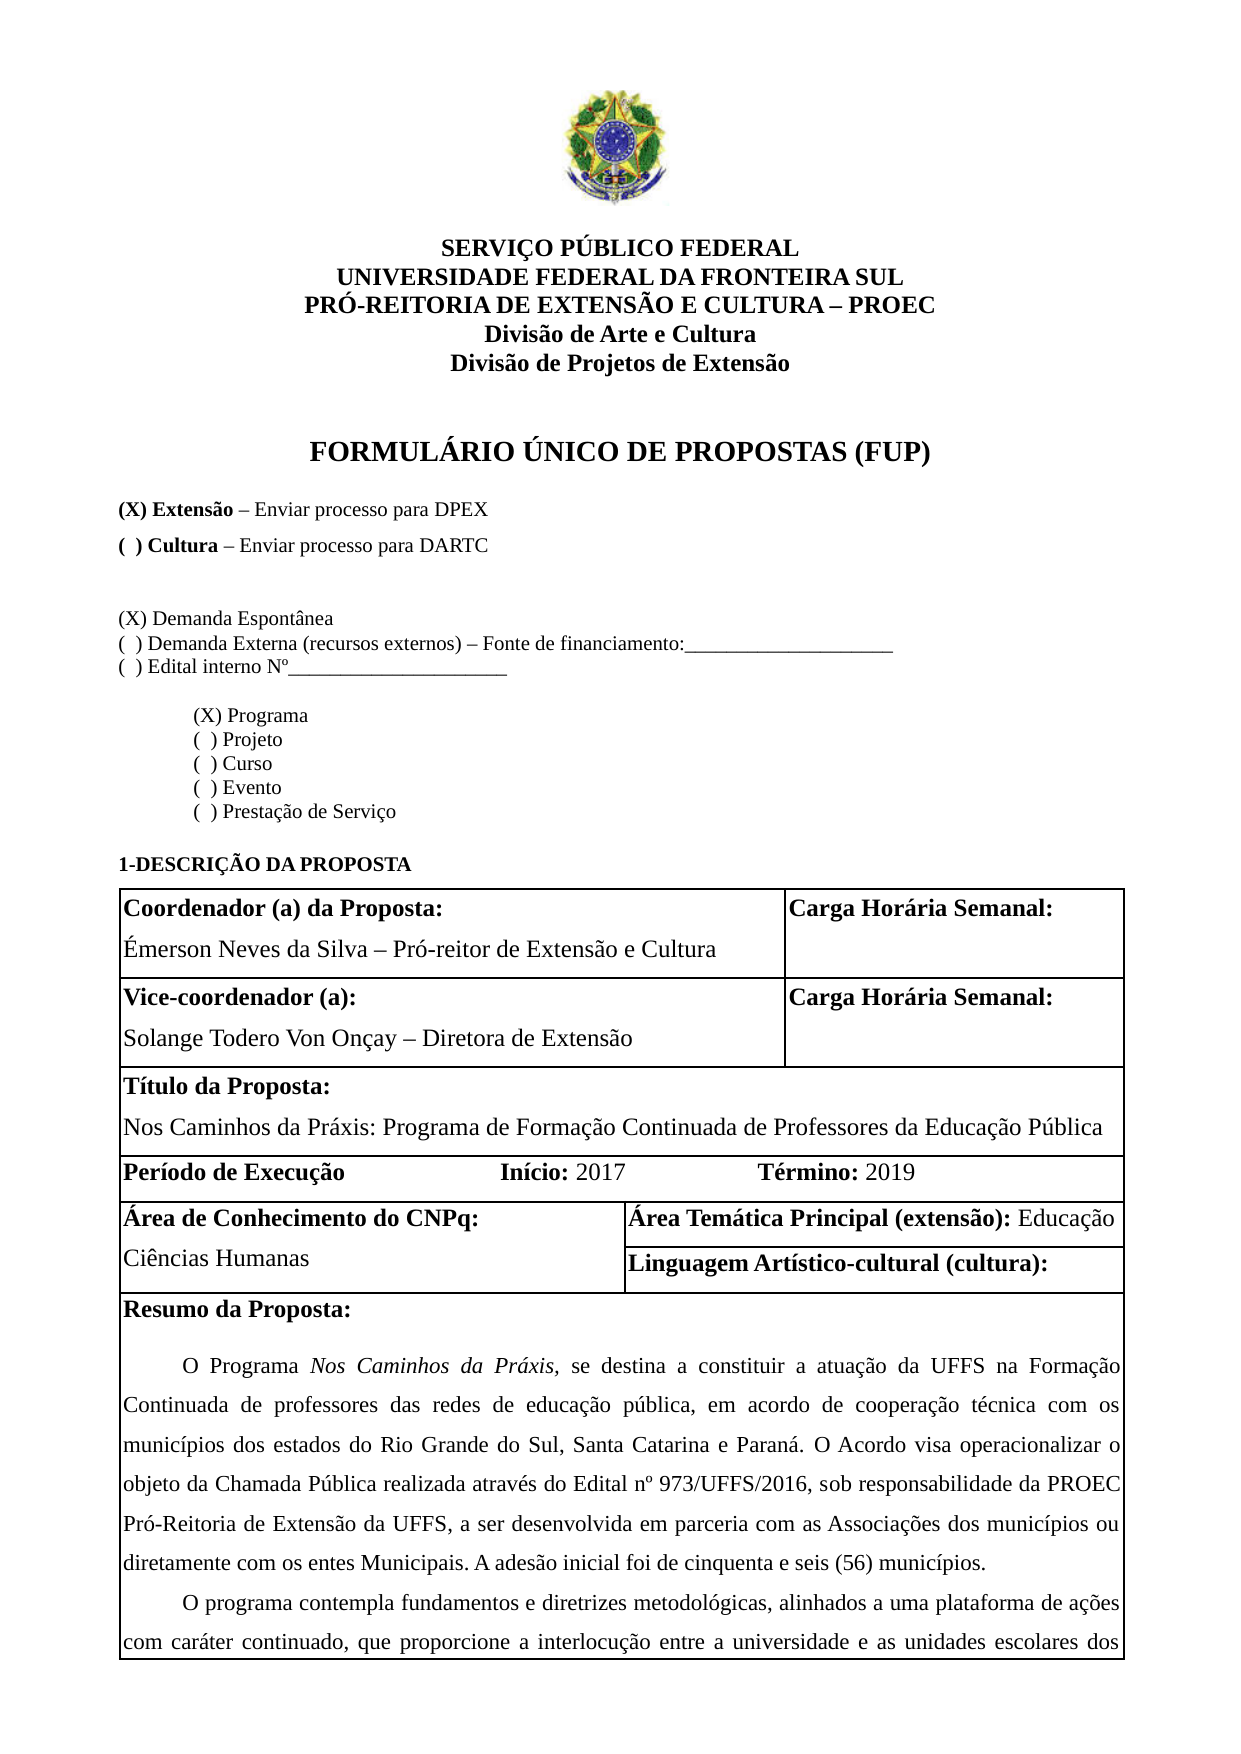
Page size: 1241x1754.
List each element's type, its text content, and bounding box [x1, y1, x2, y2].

table_cell Início: 2017 [500, 1157, 757, 1201]
text ( ) Projeto [118, 727, 1122, 751]
table_header Carga Horária Semanal: [786, 890, 1123, 977]
table_cell Área de Conhecimento do CNPq: Ciências Humanas [121, 1203, 624, 1292]
text ( ) Curso [118, 751, 1122, 775]
table_cell Período de Execução [121, 1157, 500, 1201]
text ( ) Cultura – Enviar processo para DARTC [118, 533, 1122, 557]
table_cell Vice-coordenador (a): Solange Todero Von Onçay – Diretora de Extensão [121, 979, 784, 1066]
table_cell Linguagem Artístico-cultural (cultura): [626, 1248, 1123, 1292]
text PRÓ-REITORIA DE EXTENSÃO E CULTURA – PROEC [118, 291, 1122, 319]
table_cell Área Temática Principal (extensão): Educação [626, 1203, 1123, 1246]
text ( ) Edital interno Nº_____________________ [118, 654, 1122, 678]
text Divisão de Projetos de Extensão [118, 348, 1122, 377]
table_header Coordenador (a) da Proposta: Émerson Neves da Silva – Pró-reitor de Extensão e Cultura [121, 890, 784, 977]
table_cell Carga Horária Semanal: [786, 979, 1123, 1066]
table_cell Término: 2019 [758, 1157, 1123, 1201]
text ( ) Evento [118, 775, 1122, 799]
text (X) Demanda Espontânea [118, 606, 1122, 630]
picture [561, 90, 670, 206]
text UNIVERSIDADE FEDERAL DA FRONTEIRA SUL [118, 262, 1122, 291]
table_cell Resumo da Proposta: O Programa Nos Caminhos da Práxis, se destina a constituir a atuação da UFFS na Formação Continuada de professores das redes de educação pública, em acordo de cooperação técnica com os municípios dos estados do Rio Grande do Sul, Santa Catarina e Paraná. O Acordo visa operacionalizar o objeto da Chamada Pública realizada através do Edital nº 973/UFFS/2016, sob responsabilidade da PROEC Pró-Reitoria de Extensão da UFFS, a ser desenvolvida em parceria com as Associações dos municípios ou diretamente com os entes Municipais. A adesão inicial foi de cinquenta e seis (56) municípios. O programa contempla fundamentos e diretrizes metodológicas, alinhados a uma plataforma de ações com caráter continuado, que proporcione a interlocução entre a universidade e as unidades escolares dos [121, 1294, 1123, 1658]
text ( ) Prestação de Serviço [118, 799, 1122, 823]
table_cell Título da Proposta: Nos Caminhos da Práxis: Programa de Formação Continuada de Professores da Educação Pública [121, 1068, 1123, 1155]
text ( ) Demanda Externa (recursos externos) – Fonte de financiamento:____________________ [118, 630, 1122, 654]
text (X) Programa [118, 703, 1122, 727]
text (X) Extensão – Enviar processo para DPEX [118, 497, 1122, 521]
text Divisão de Arte e Cultura [118, 319, 1122, 348]
text SERVIÇO PÚBLICO FEDERAL [118, 233, 1122, 262]
text 1-DESCRIÇÃO DA PROPOSTA [118, 852, 1122, 876]
text FORMULÁRIO ÚNICO DE PROPOSTAS (FUP) [118, 434, 1122, 468]
